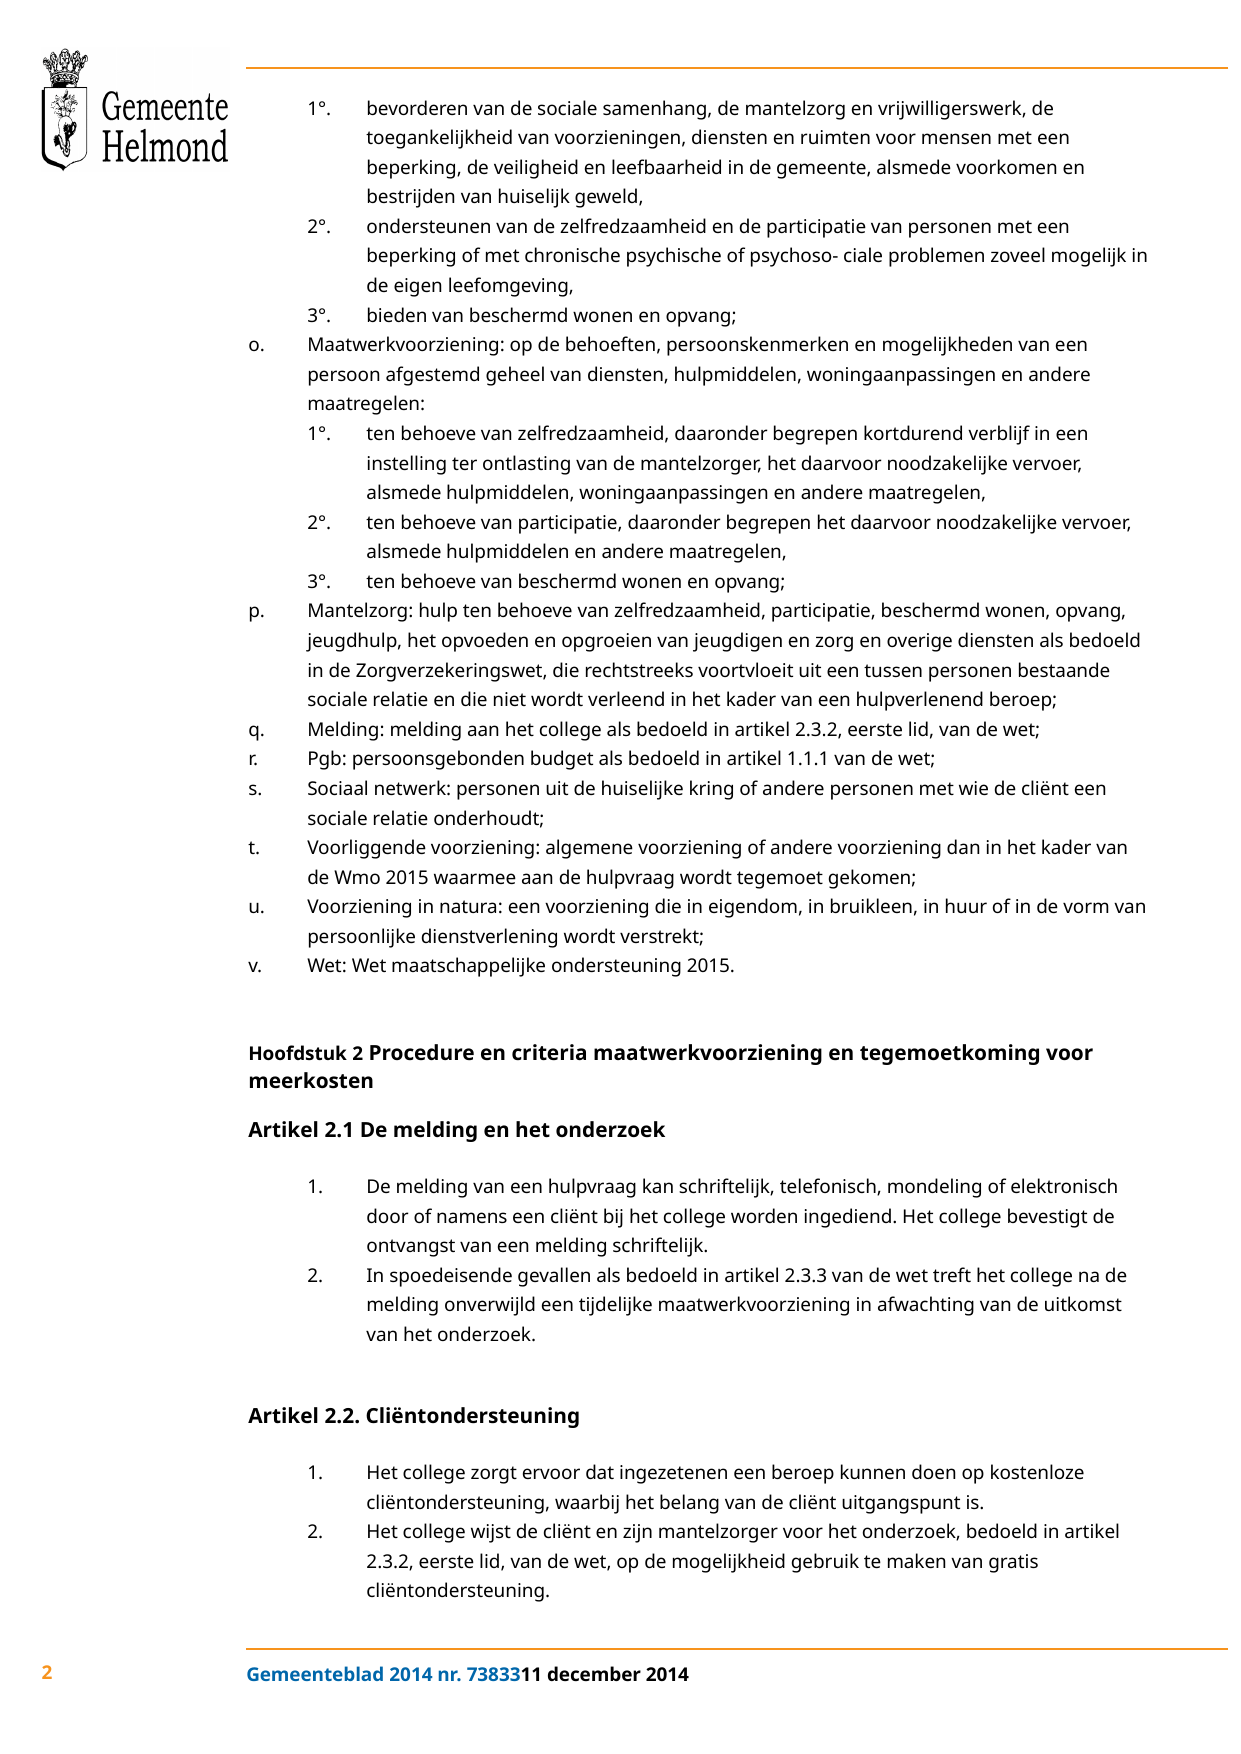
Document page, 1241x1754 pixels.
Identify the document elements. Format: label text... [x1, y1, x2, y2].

text Artikel 2.2. Cliëntondersteuning [248, 1401, 1152, 1430]
list In spoedeisende gevallen als bedoeld in artikel 2.3.3 van de wet treft het college na de melding onverwijld een tijdelijke maatwerkvoorziening in afwachting van de uitkomst van het onderzoek. [307, 1262, 1152, 1347]
list De melding van een hulpvraag kan schriftelijk, telefonisch, mondeling of elektronisch door of namens een cliënt bij het college worden ingediend. Het college bevestigt de ontvangst van een melding schriftelijk. [307, 1173, 1152, 1258]
picture [41, 47, 231, 172]
list Voorliggende voorziening: algemene voorziening of andere voorziening dan in het kader van de Wmo 2015 waarmee aan de hulpvraag wordt tegemoet gekomen; [248, 834, 1152, 890]
list Pgb: persoonsgebonden budget als bedoeld in artikel 1.1.1 van de wet; [248, 746, 1152, 771]
text Artikel 2.1 De melding en het onderzoek [248, 1115, 1152, 1144]
list ondersteunen van de zelfredzaamheid en de participatie van personen met een beperking of met chronische psychische of psychoso- ciale problemen zoveel mogelijk in de eigen leefomgeving, [307, 213, 1152, 298]
list Melding: melding aan het college als bedoeld in artikel 2.3.2, eerste lid, van de wet; [248, 716, 1152, 742]
list Sociaal netwerk: personen uit de huiselijke kring of andere personen met wie de cliënt een sociale relatie onderhoudt; [248, 775, 1152, 831]
text Hoofdstuk 2 Procedure en criteria maatwerkvoorziening en tegemoetkoming voor meerkosten [248, 1038, 1152, 1094]
list Voorziening in natura: een voorziening die in eigendom, in bruikleen, in huur of in de vorm van persoonlijke dienstverlening wordt verstrekt; [248, 893, 1152, 949]
list Wet: Wet maatschappelijke ondersteuning 2015. [248, 953, 1152, 978]
list Mantelzorg: hulp ten behoeve van zelfredzaamheid, participatie, beschermd wonen, opvang, jeugdhulp, het opvoeden en opgroeien van jeugdigen en zorg en overige diensten als bedoeld in de Zorgverzekeringswet, die rechtstreeks voortvloeit uit een tussen personen bestaande sociale relatie en die niet wordt verleend in het kader van een hulpverlenend beroep; [248, 598, 1152, 712]
list Maatwerkvoorziening: op de behoeften, persoonskenmerken en mogelijkheden van een persoon afgestemd geheel van diensten, hulpmiddelen, woningaanpassingen en andere maatregelen: [248, 331, 1152, 416]
list Het college zorgt ervoor dat ingezetenen een beroep kunnen doen op kostenloze cliëntondersteuning, waarbij het belang van de cliënt uitgangspunt is. [307, 1459, 1152, 1514]
list bieden van beschermd wonen en opvang; [307, 302, 1152, 328]
list Het college wijst de cliënt en zijn mantelzorger voor het onderzoek, bedoeld in artikel 2.3.2, eerste lid, van de wet, op de mogelijkheid gebruik te maken van gratis cliëntondersteuning. [307, 1518, 1152, 1603]
list bevorderen van de sociale samenhang, de mantelzorg en vrijwilligerswerk, de toegankelijkheid van voorzieningen, diensten en ruimten voor mensen met een beperking, de veiligheid en leefbaarheid in de gemeente, alsmede voorkomen en bestrijden van huiselijk geweld, [307, 95, 1152, 209]
list ten behoeve van zelfredzaamheid, daaronder begrepen kortdurend verblijf in een instelling ter ontlasting van de mantelzorger, het daarvoor noodzakelijke vervoer, alsmede hulpmiddelen, woningaanpassingen en andere maatregelen, [307, 420, 1152, 505]
list ten behoeve van beschermd wonen en opvang; [307, 568, 1152, 594]
list ten behoeve van participatie, daaronder begrepen het daarvoor noodzakelijke vervoer, alsmede hulpmiddelen en andere maatregelen, [307, 509, 1152, 564]
